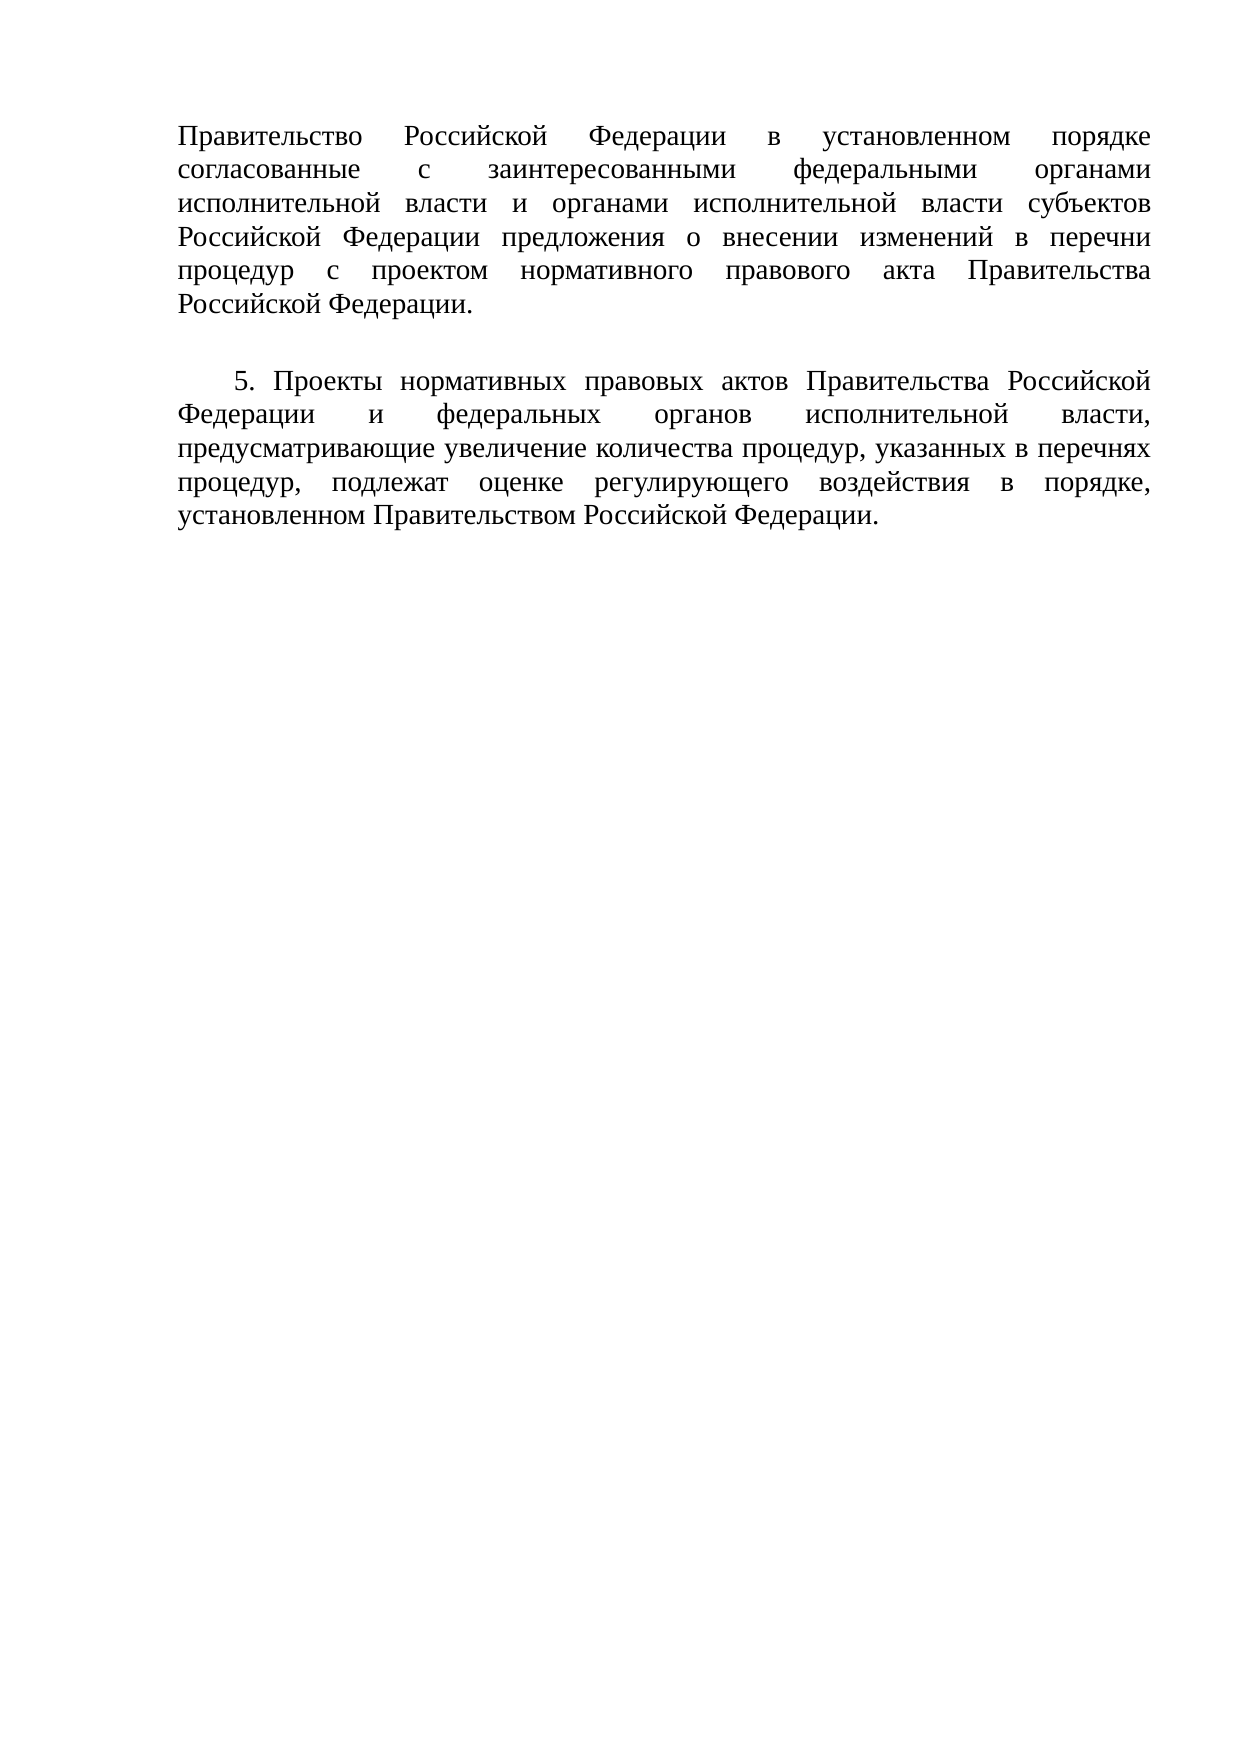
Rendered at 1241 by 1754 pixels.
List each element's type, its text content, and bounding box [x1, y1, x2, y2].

text 5. Проекты нормативных правовых актов Правительства Российской Федерации и федеральных органов исполнительной власти, предусматривающие увеличение количества процедур, указанных в перечнях процедур, подлежат оценке регулирующего воздействия в порядке, установленном Правительством Российской Федерации. [177, 363, 1152, 531]
text Правительство Российской Федерации в установленном порядке согласованные с заинтересованными федеральными органами исполнительной власти и органами исполнительной власти субъектов Российской Федерации предложения о внесении изменений в перечни процедур с проектом нормативного правового акта Правительства Российской Федерации. [177, 118, 1152, 319]
